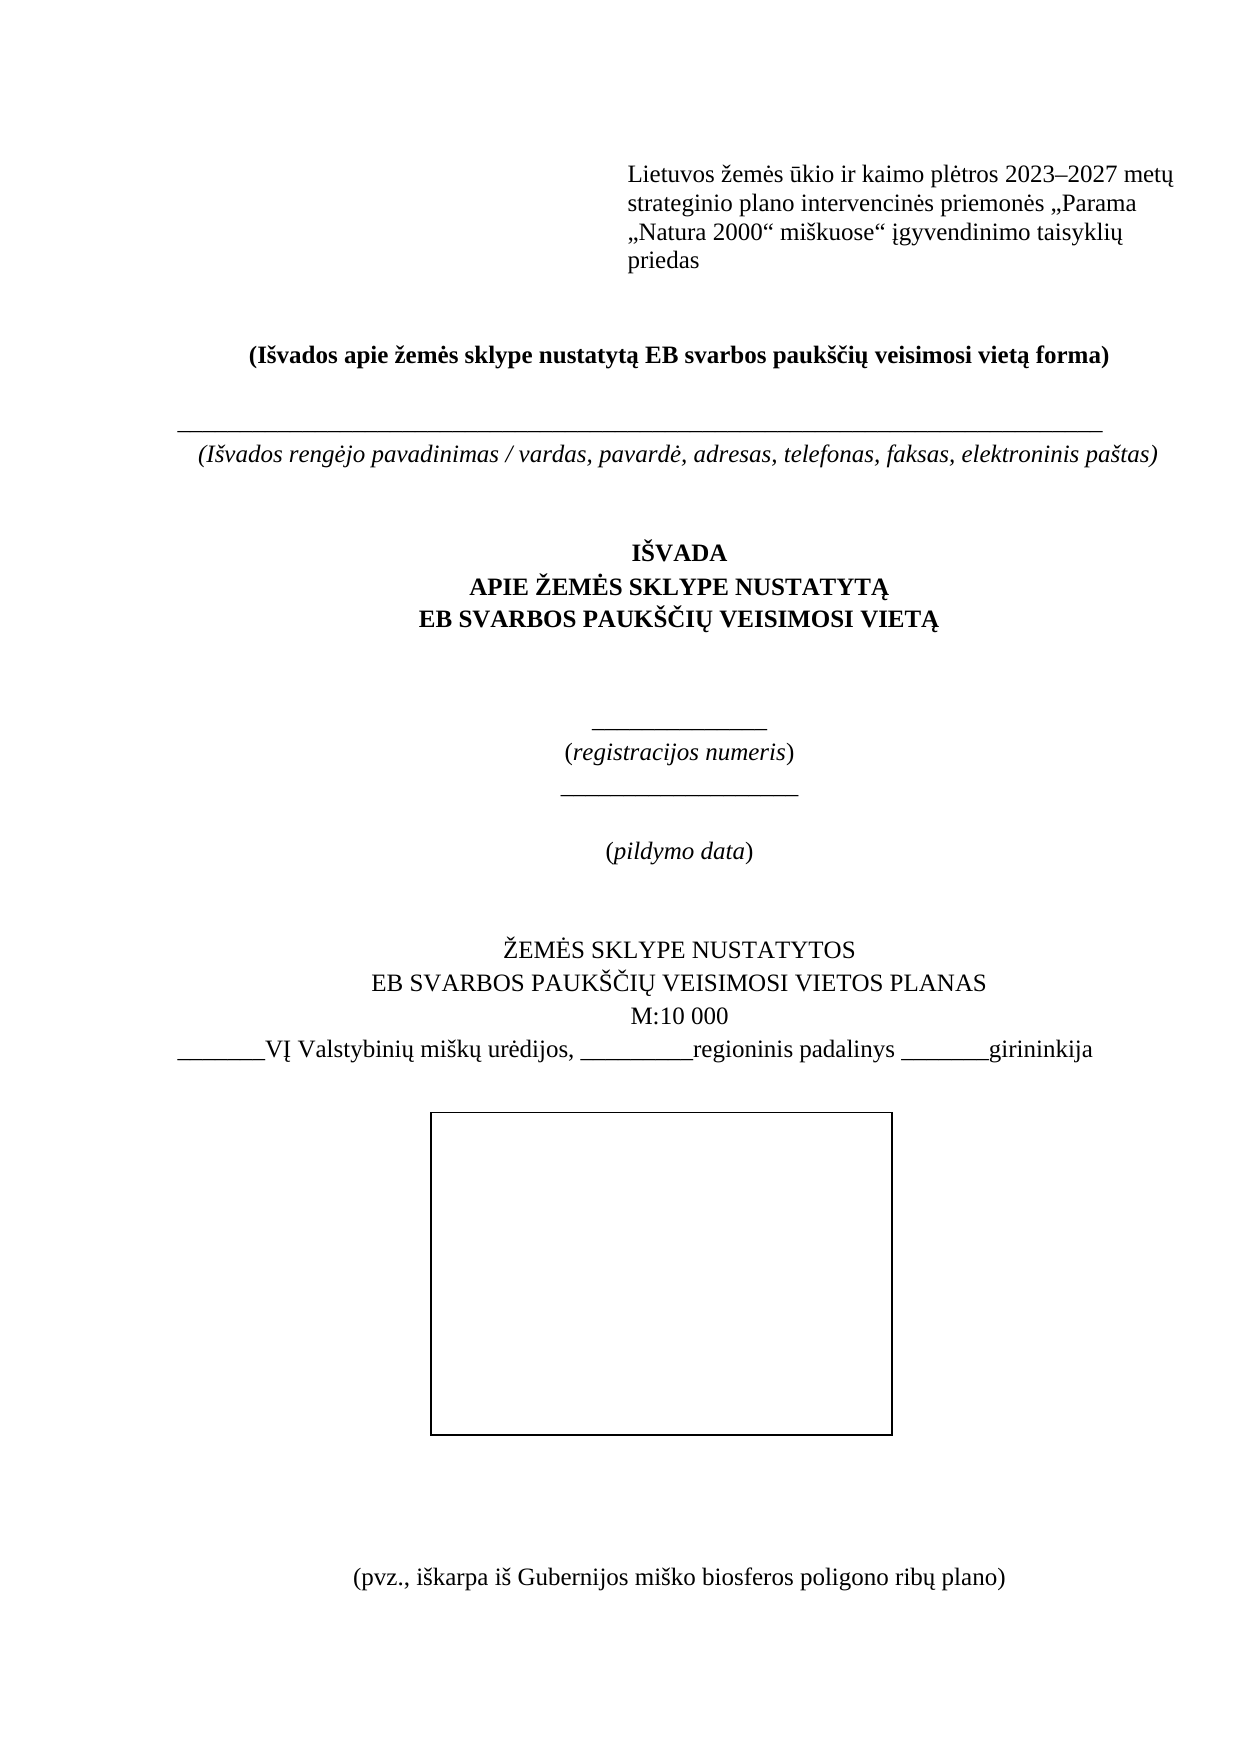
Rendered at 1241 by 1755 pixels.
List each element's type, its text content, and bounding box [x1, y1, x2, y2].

text __________________________________________________________________________ [177, 406, 1181, 435]
text IŠVADA [177, 538, 1181, 567]
text „Natura 2000“ miškuose“ įgyvendinimo taisyklių [627, 217, 1181, 246]
text priedas [627, 246, 1181, 274]
text (registracijos numeris) [177, 737, 1181, 765]
text ___________________ [177, 770, 1181, 798]
text ______________ [177, 704, 1181, 732]
text EB SVARBOS PAUKŠČIŲ VEISIMOSI VIETĄ [177, 604, 1181, 633]
text (pildymo data) [177, 836, 1181, 864]
text (Išvados rengėjo pavadinimas / vardas, pavardė, adresas, telefonas, faksas, elektroninis paštas) [177, 439, 1181, 468]
text (pvz., iškarpa iš Gubernijos miško biosferos poligono ribų plano) [177, 1562, 1181, 1591]
text (Išvados apie žemės sklype nustatytą EB svarbos paukščių veisimosi vietą forma) [177, 340, 1181, 369]
text ŽEMĖS SKLYPE NUSTATYTOS [177, 935, 1181, 963]
text M:10 000 [177, 1001, 1181, 1029]
text Lietuvos žemės ūkio ir kaimo plėtros 2023–2027 metų [627, 159, 1181, 188]
text _______VĮ Valstybinių miškų urėdijos, _________regioninis padalinys _______girininkija [177, 1034, 1181, 1063]
text APIE ŽEMĖS SKLYPE NUSTATYTĄ [177, 572, 1181, 600]
text EB SVARBOS PAUKŠČIŲ VEISIMOSI VIETOS PLANAS [177, 968, 1181, 997]
text strateginio plano intervencinės priemonės „Parama [627, 188, 1181, 217]
